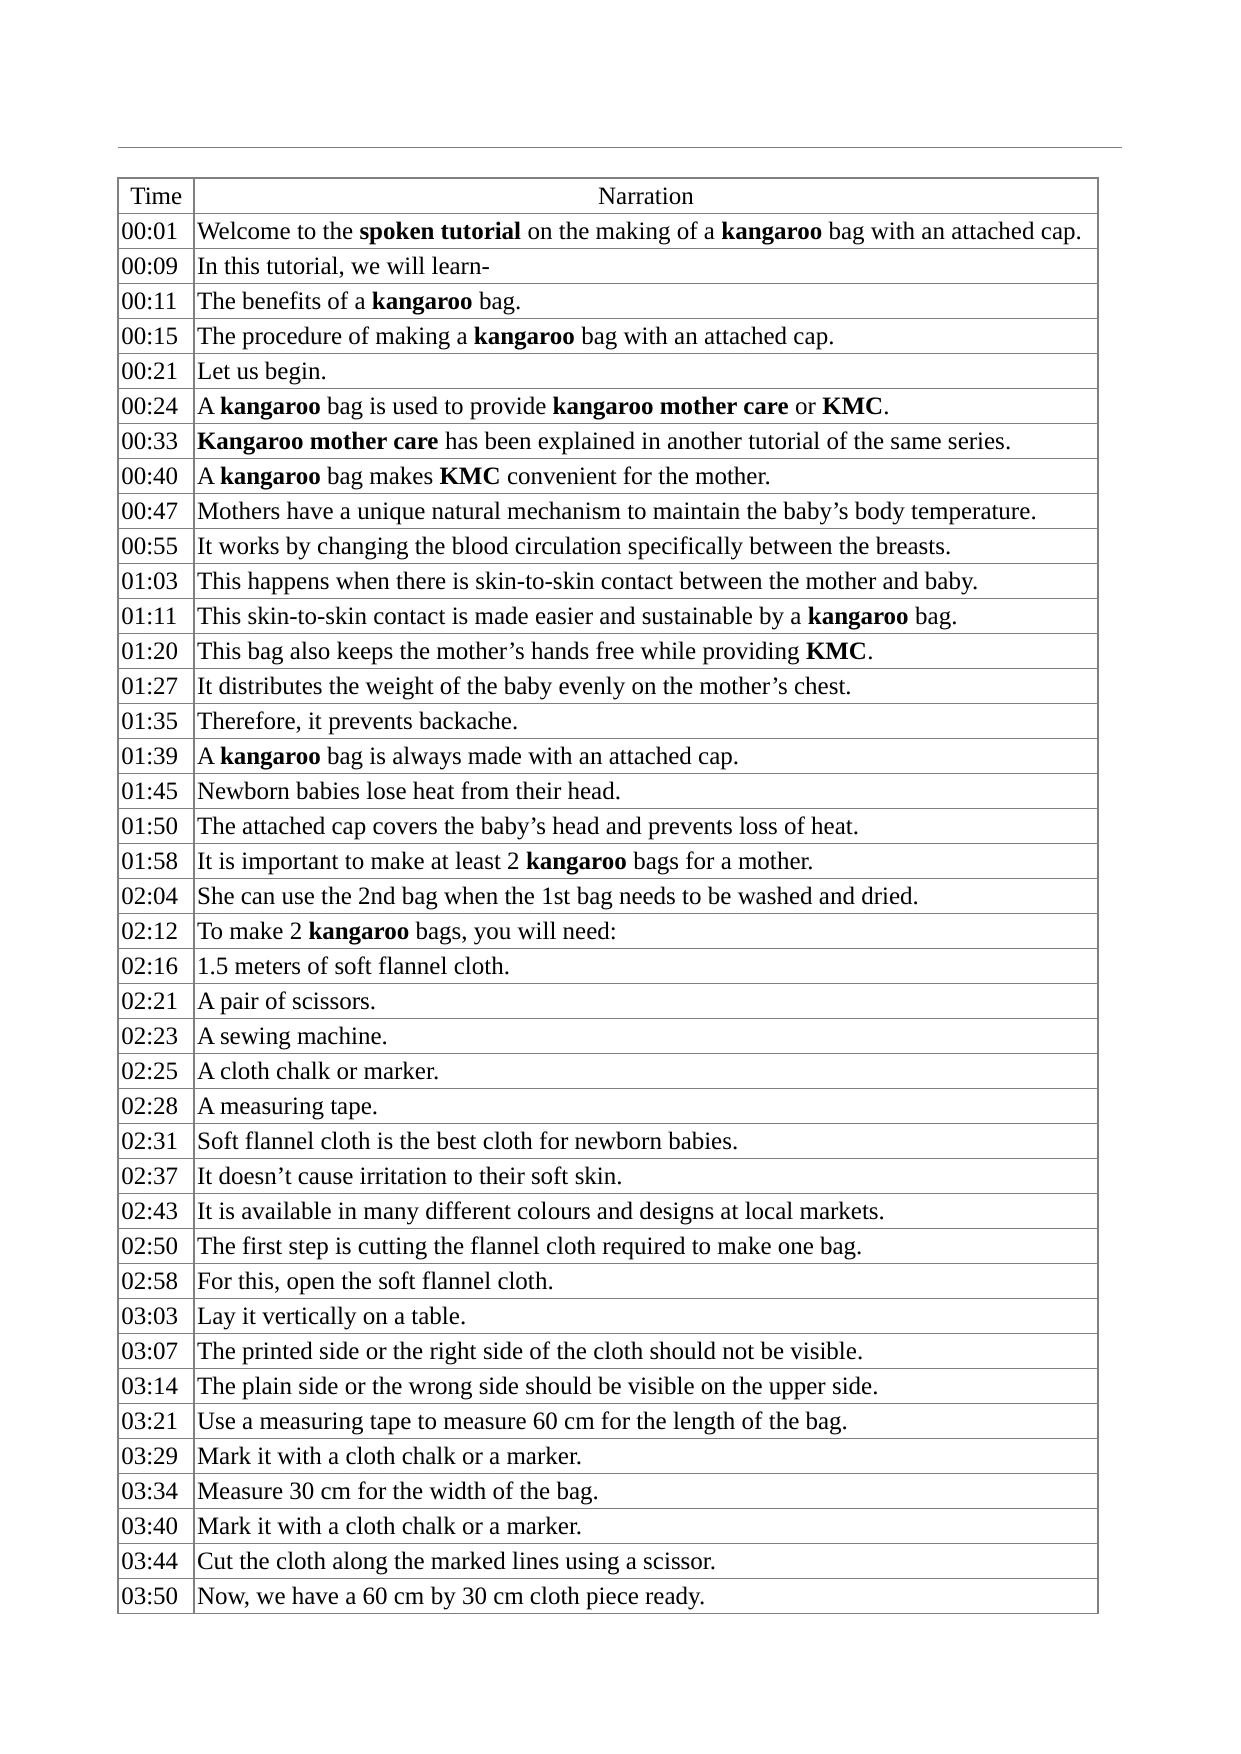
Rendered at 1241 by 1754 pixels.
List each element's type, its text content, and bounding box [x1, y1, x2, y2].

table_cell 03:44 [119, 1544, 193, 1578]
table_cell A kangaroo bag is used to provide kangaroo mother care or KMC. [195, 389, 1097, 423]
table_cell The benefits of a kangaroo bag. [195, 284, 1097, 318]
table_cell 01:39 [119, 739, 193, 773]
table_cell It distributes the weight of the baby evenly on the mother’s chest. [195, 669, 1097, 703]
table_cell 03:34 [119, 1474, 193, 1508]
table_cell 02:37 [119, 1159, 193, 1193]
table_cell 00:11 [119, 284, 193, 318]
table_cell Let us begin. [195, 354, 1097, 388]
table_cell She can use the 2nd bag when the 1st bag needs to be washed and dried. [195, 879, 1097, 913]
table_cell 03:50 [119, 1579, 193, 1613]
table_cell 01:27 [119, 669, 193, 703]
table_cell 01:11 [119, 599, 193, 633]
table_cell 00:55 [119, 529, 193, 563]
table_cell A cloth chalk or marker. [195, 1054, 1097, 1088]
table_cell The procedure of making a kangaroo bag with an attached cap. [195, 319, 1097, 353]
table_cell 01:20 [119, 634, 193, 668]
table_cell 01:50 [119, 809, 193, 843]
table_cell Now, we have a 60 cm by 30 cm cloth piece ready. [195, 1579, 1097, 1613]
table_cell 03:03 [119, 1299, 193, 1333]
table_cell The printed side or the right side of the cloth should not be visible. [195, 1334, 1097, 1368]
table_cell 03:21 [119, 1404, 193, 1438]
table_cell 01:45 [119, 774, 193, 808]
table_cell To make 2 kangaroo bags, you will need: [195, 914, 1097, 948]
table_cell It is available in many different colours and designs at local markets. [195, 1194, 1097, 1228]
table_header Time [119, 179, 193, 213]
table_cell 02:25 [119, 1054, 193, 1088]
table_header Narration [195, 179, 1097, 213]
table_cell 00:24 [119, 389, 193, 423]
table_cell 03:29 [119, 1439, 193, 1473]
table_cell This skin-to-skin contact is made easier and sustainable by a kangaroo bag. [195, 599, 1097, 633]
table_cell Lay it vertically on a table. [195, 1299, 1097, 1333]
table_cell For this, open the soft flannel cloth. [195, 1264, 1097, 1298]
table_cell 02:04 [119, 879, 193, 913]
table_cell 02:12 [119, 914, 193, 948]
table_cell The first step is cutting the flannel cloth required to make one bag. [195, 1229, 1097, 1263]
table_cell Mark it with a cloth chalk or a marker. [195, 1509, 1097, 1543]
table_cell A sewing machine. [195, 1019, 1097, 1053]
table_cell Kangaroo mother care has been explained in another tutorial of the same series. [195, 424, 1097, 458]
table_cell Therefore, it prevents backache. [195, 704, 1097, 738]
table_cell Welcome to the spoken tutorial on the making of a kangaroo bag with an attached cap. [195, 214, 1097, 248]
table_cell Cut the cloth along the marked lines using a scissor. [195, 1544, 1097, 1578]
table_cell 02:23 [119, 1019, 193, 1053]
table_cell Measure 30 cm for the width of the bag. [195, 1474, 1097, 1508]
table_cell 01:03 [119, 564, 193, 598]
table_cell 02:58 [119, 1264, 193, 1298]
table_cell 00:01 [119, 214, 193, 248]
table_cell Use a measuring tape to measure 60 cm for the length of the bag. [195, 1404, 1097, 1438]
table_cell Newborn babies lose heat from their head. [195, 774, 1097, 808]
table_cell 03:40 [119, 1509, 193, 1543]
table_cell 02:43 [119, 1194, 193, 1228]
table_cell Mark it with a cloth chalk or a marker. [195, 1439, 1097, 1473]
table_cell This happens when there is skin-to-skin contact between the mother and baby. [195, 564, 1097, 598]
table_cell A kangaroo bag makes KMC convenient for the mother. [195, 459, 1097, 493]
table_cell A measuring tape. [195, 1089, 1097, 1123]
table_cell 00:40 [119, 459, 193, 493]
table_cell 00:21 [119, 354, 193, 388]
table_cell A kangaroo bag is always made with an attached cap. [195, 739, 1097, 773]
table_cell 02:50 [119, 1229, 193, 1263]
table_cell 00:15 [119, 319, 193, 353]
table_cell The plain side or the wrong side should be visible on the upper side. [195, 1369, 1097, 1403]
table_cell 02:28 [119, 1089, 193, 1123]
table_cell A pair of scissors. [195, 984, 1097, 1018]
table_cell 00:33 [119, 424, 193, 458]
table_cell It is important to make at least 2 kangaroo bags for a mother. [195, 844, 1097, 878]
table_cell 02:21 [119, 984, 193, 1018]
table_cell 00:47 [119, 494, 193, 528]
table_cell Mothers have a unique natural mechanism to maintain the baby’s body temperature. [195, 494, 1097, 528]
table_cell 02:16 [119, 949, 193, 983]
table_cell It works by changing the blood circulation specifically between the breasts. [195, 529, 1097, 563]
table_cell 02:31 [119, 1124, 193, 1158]
table_cell This bag also keeps the mother’s hands free while providing KMC. [195, 634, 1097, 668]
table_cell The attached cap covers the baby’s head and prevents loss of heat. [195, 809, 1097, 843]
table_cell 03:14 [119, 1369, 193, 1403]
table_cell 03:07 [119, 1334, 193, 1368]
table_cell 01:35 [119, 704, 193, 738]
table_cell 00:09 [119, 249, 193, 283]
table_cell 01:58 [119, 844, 193, 878]
table_cell It doesn’t cause irritation to their soft skin. [195, 1159, 1097, 1193]
table_cell In this tutorial, we will learn- [195, 249, 1097, 283]
table_cell Soft flannel cloth is the best cloth for newborn babies. [195, 1124, 1097, 1158]
table_cell 1.5 meters of soft flannel cloth. [195, 949, 1097, 983]
